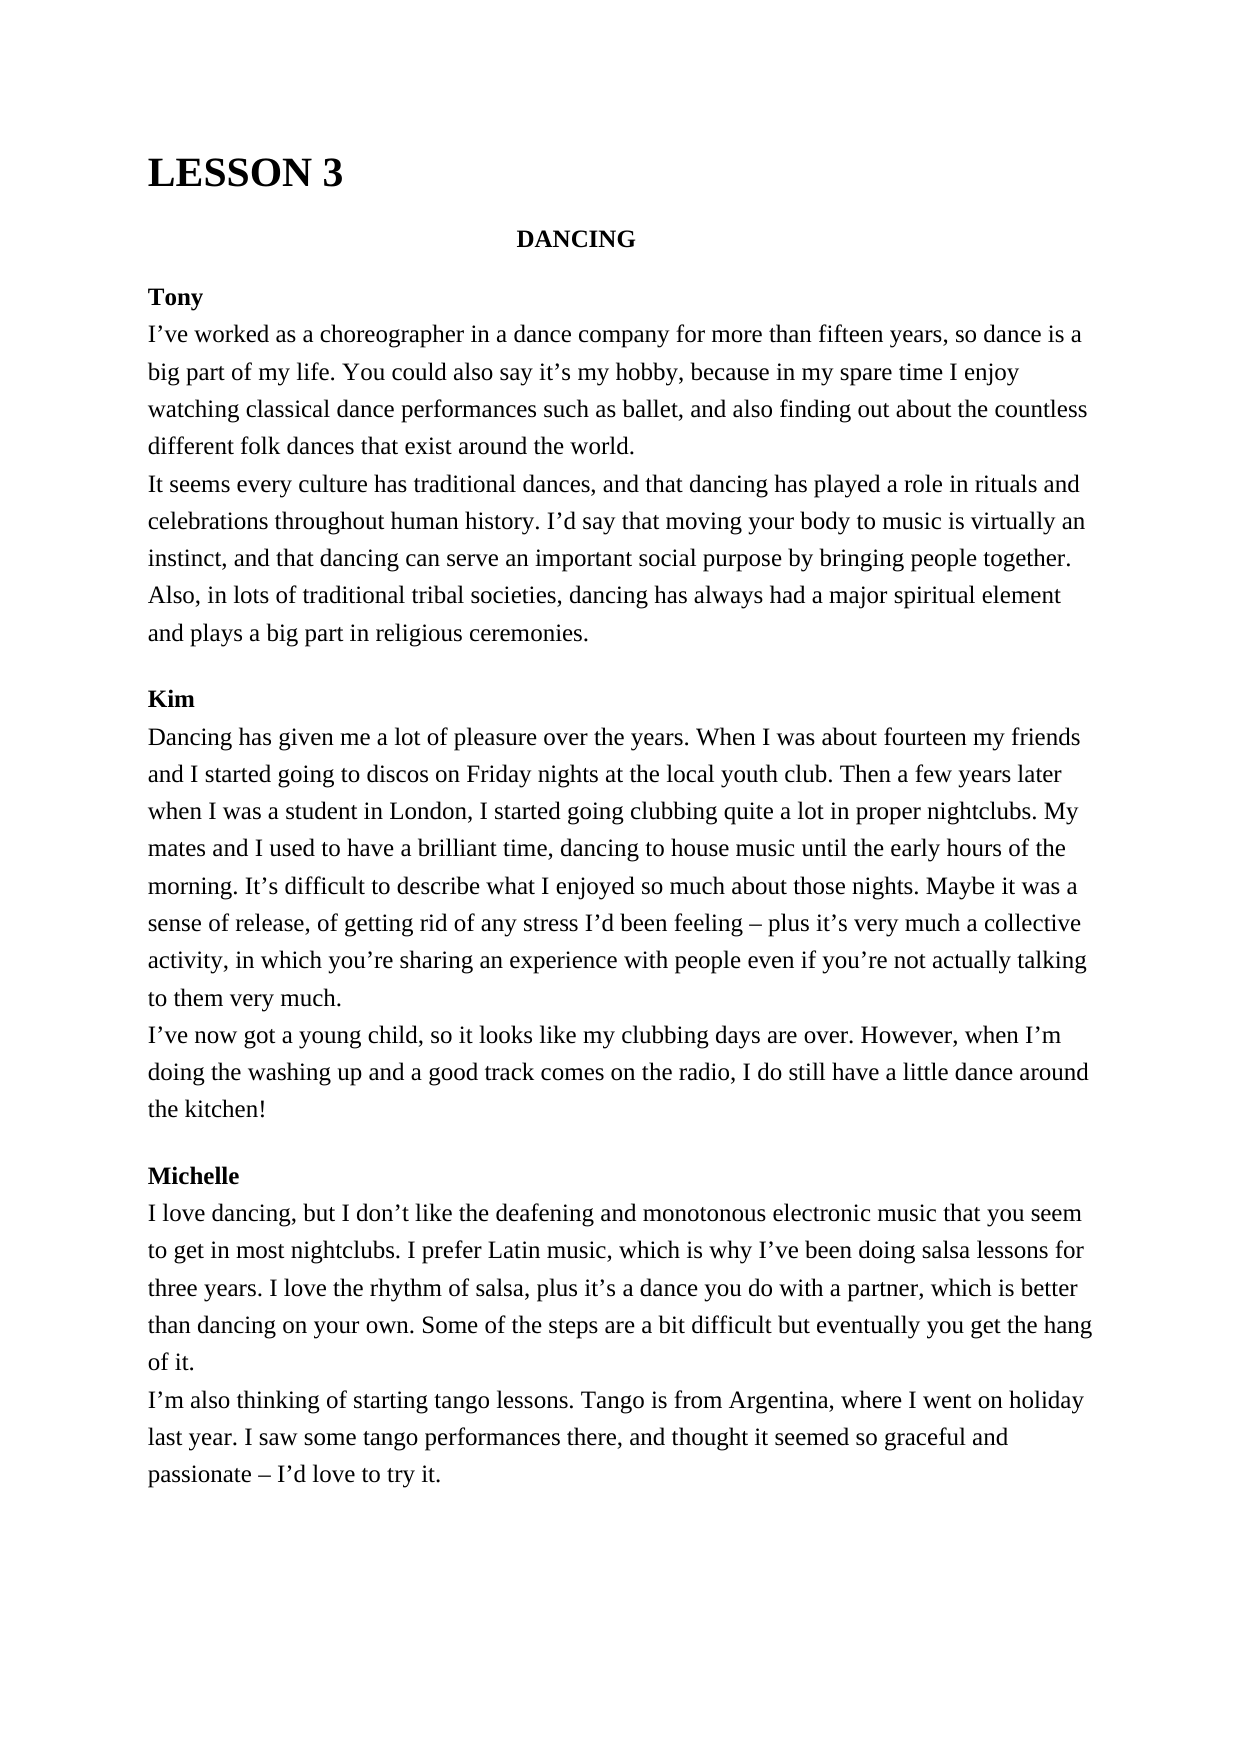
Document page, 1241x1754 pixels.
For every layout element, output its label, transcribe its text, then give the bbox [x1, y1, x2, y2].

text Michelle I love dancing, but I don’t like the deafening and monotonous electronic music that you seem to get in most nightclubs. I prefer Latin music, which is why I’ve been doing salsa lessons for three years. I love the rhythm of salsa, plus it’s a dance you do with a partner, which is better than dancing on your own. Some of the steps are a bit difficult but eventually you get the hang of it. I’m also thinking of starting tango lessons. Tango is from Argentina, where I went on holiday last year. I saw some tango performances there, and thought it seemed so graceful and passionate – I’d love to try it. [148, 1161, 1093, 1488]
subtitle LESSON 3 [148, 148, 1093, 196]
subtitle DANCING [443, 224, 1093, 253]
text Kim Dancing has given me a lot of pleasure over the years. When I was about fourteen my friends and I started going to discos on Friday nights at the local youth club. Then a few years later when I was a student in London, I started going clubbing quite a lot in proper nightclubs. My mates and I used to have a brilliant time, dancing to house music until the early hours of the morning. It’s difficult to describe what I enjoyed so much about those nights. Maybe it was a sense of release, of getting rid of any stress I’d been feeling – plus it’s very much a collective activity, in which you’re sharing an experience with people even if you’re not actually talking to them very much. I’ve now got a young child, so it looks like my clubbing days are over. However, when I’m doing the washing up and a good track comes on the radio, I do still have a little dance around the kitchen! [148, 684, 1093, 1123]
text Tony I’ve worked as a choreographer in a dance company for more than fifteen years, so dance is a big part of my life. You could also say it’s my hobby, because in my spare time I enjoy watching classical dance performances such as ballet, and also finding out about the countless different folk dances that exist around the world. It seems every culture has traditional dances, and that dancing has played a role in rituals and celebrations throughout human history. I’d say that moving your body to music is virtually an instinct, and that dancing can serve an important social purpose by bringing people together. Also, in lots of traditional tribal societies, dancing has always had a major spiritual element and plays a big part in religious ceremonies. [148, 282, 1093, 647]
